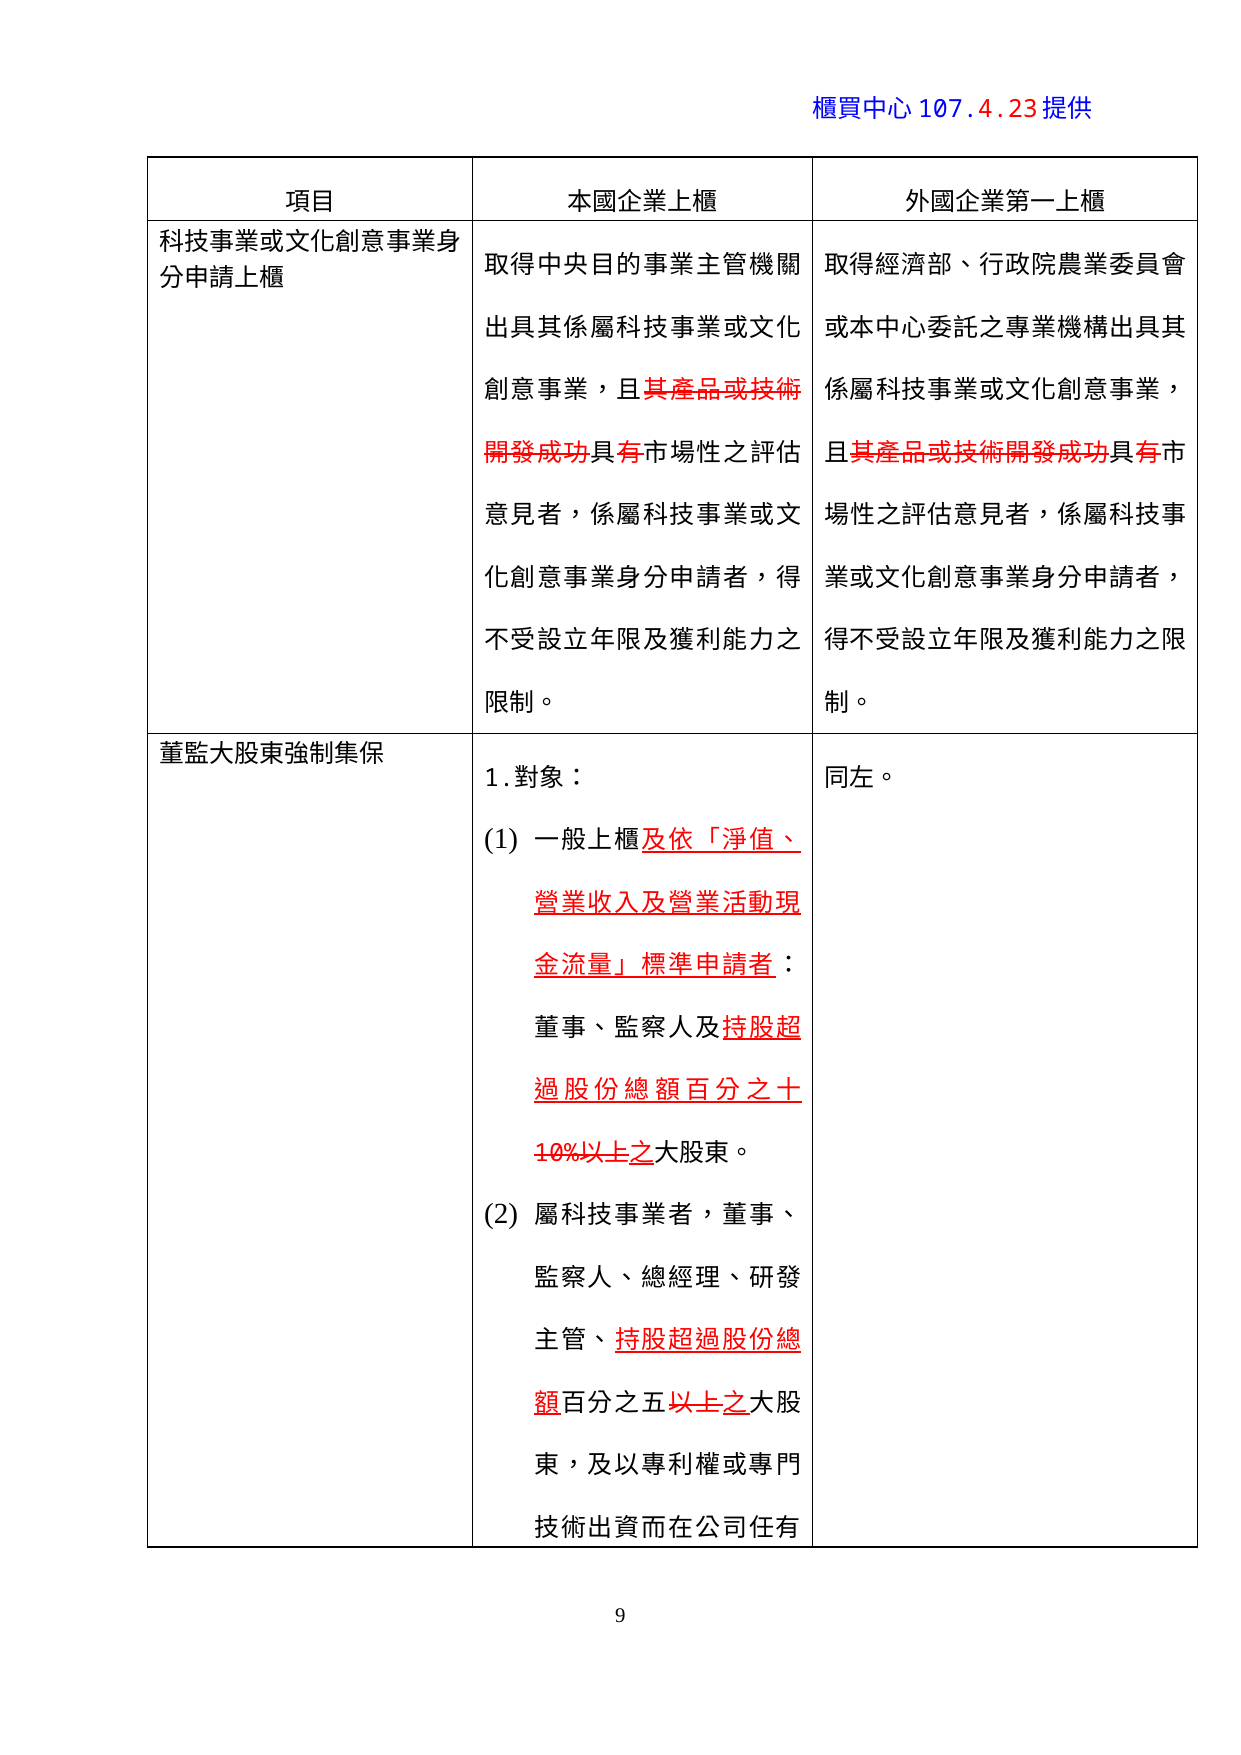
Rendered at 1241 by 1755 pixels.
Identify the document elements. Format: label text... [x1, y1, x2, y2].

table_cell 科技事業或文化創意事業身分申請上櫃 [148, 221, 472, 733]
table_header 項目 [148, 158, 472, 220]
table_cell 取得中央目的事業主管機關出具其係屬科技事業或文化創意事業，且其產品或技術開發成功具有市場性之評估意見者，係屬科技事業或文化創意事業身分申請者，得不受設立年限及獲利能力之限制。 [473, 221, 812, 733]
table_cell 董監大股東強制集保 [148, 734, 472, 1546]
table_cell 同左。 [813, 734, 1197, 1546]
table_header 本國企業上櫃 [473, 158, 812, 220]
table_cell 1.對象： 一般上櫃及依「淨值、營業收入及營業活動現金流量」標準申請者：董事、監察人及持股超過股份總額百分之十10%以上之大股東。 屬科技事業者，董事、監察人、總經理、研發主管、持股超過股份總額百分之五以上之大股東，及以專利權或專門技術出資而在公司任有 [473, 734, 812, 1546]
table_cell 取得經濟部、行政院農業委員會或本中心委託之專業機構出具其係屬科技事業或文化創意事業，且其產品或技術開發成功具有市場性之評估意見者，係屬科技事業或文化創意事業身分申請者，得不受設立年限及獲利能力之限制。 [813, 221, 1197, 733]
table_header 外國企業第一上櫃 [813, 158, 1197, 220]
